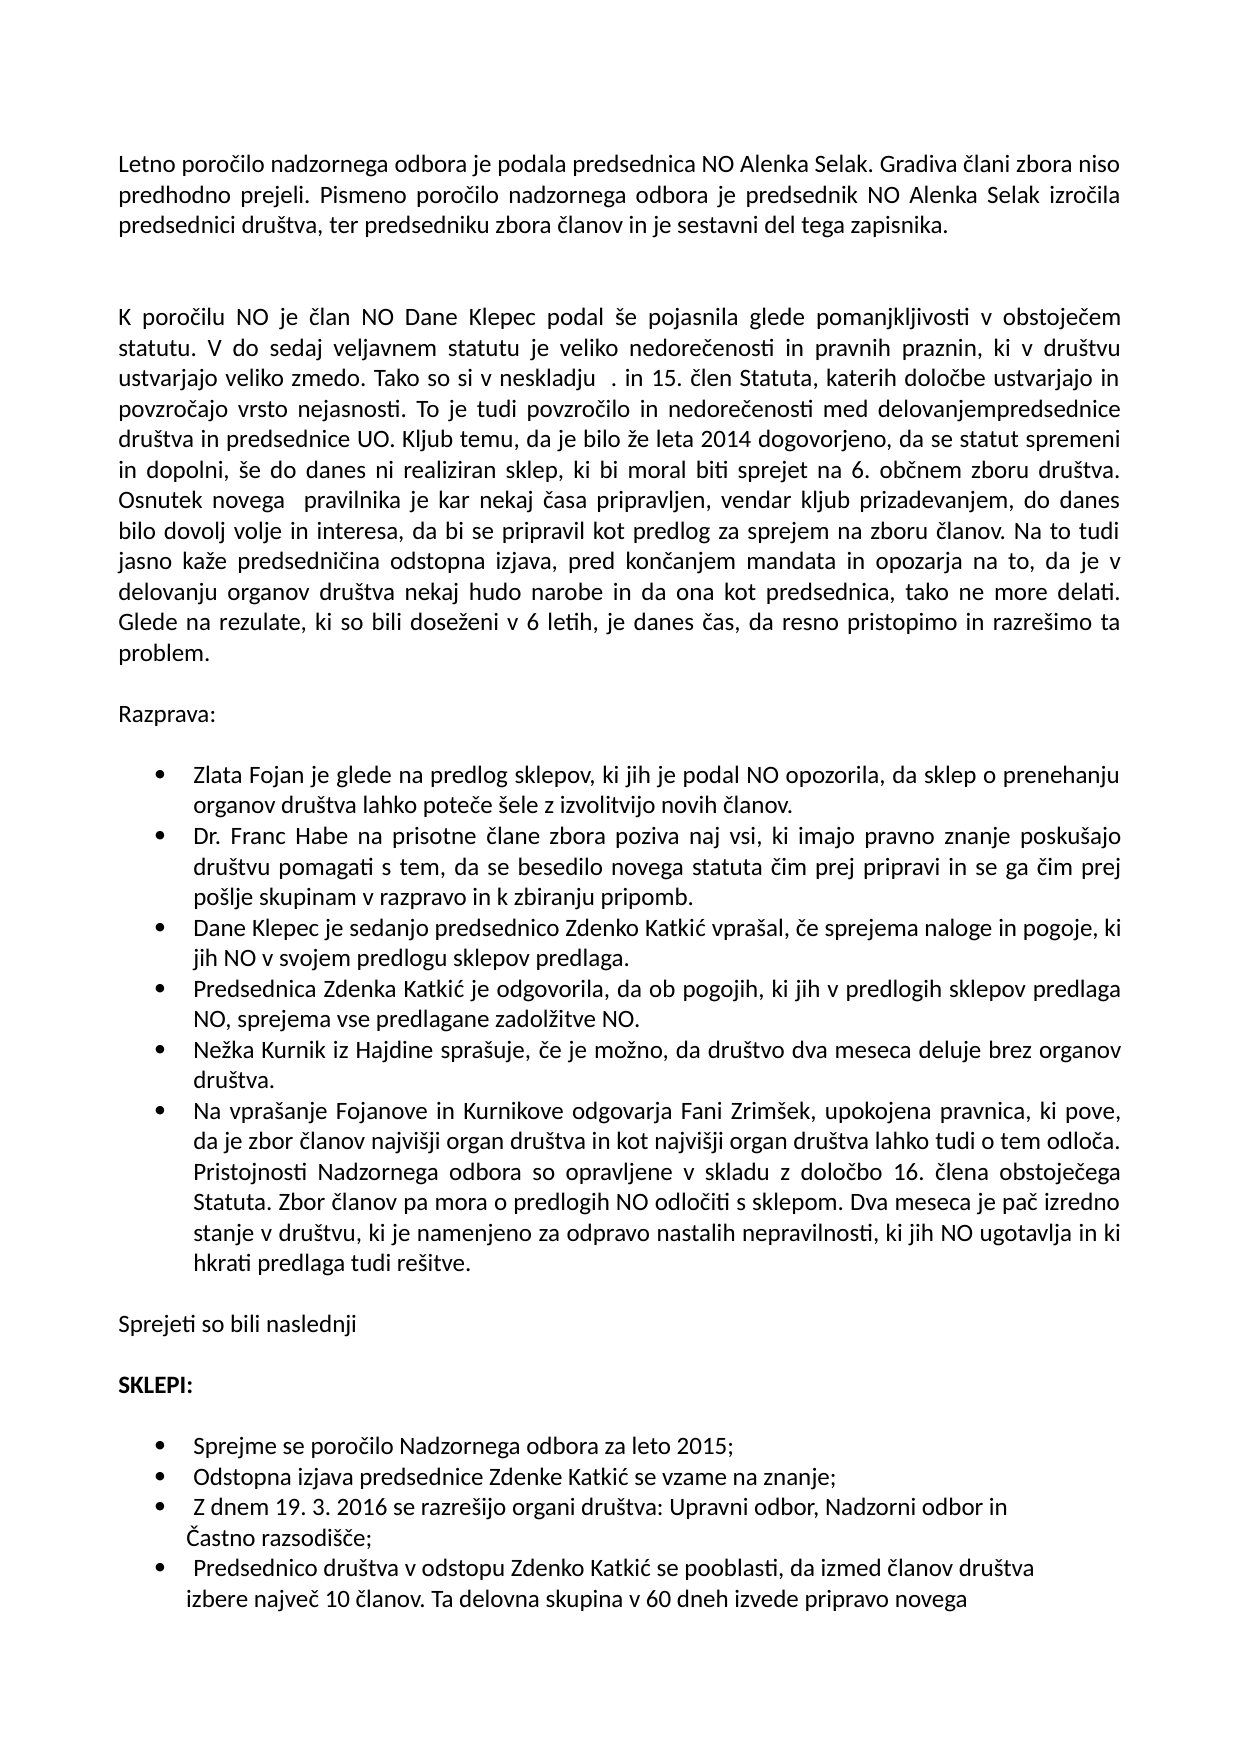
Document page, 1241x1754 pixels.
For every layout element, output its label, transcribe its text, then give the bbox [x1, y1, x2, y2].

list Z dnem 19. 3. 2016 se razrešijo organi društva: Upravni odbor, Nadzorni odbor in [156, 1492, 1122, 1522]
text K poročilu NO je član NO Dane Klepec podal še pojasnila glede pomanjkljivosti v obstoječem statutu. V do sedaj veljavnem statutu je veliko nedorečenosti in pravnih praznin, ki v društvu ustvarjajo veliko zmedo. Tako so si v neskladju . in 15. člen Statuta, katerih določbe ustvarjajo in povzročajo vrsto nejasnosti. To je tudi povzročilo in nedorečenosti med delovanjempredsednice društva in predsednice UO. Kljub temu, da je bilo že leta 2014 dogovorjeno, da se statut spremeni in dopolni, še do danes ni realiziran sklep, ki bi moral biti sprejet na 6. občnem zboru društva. Osnutek novega pravilnika je kar nekaj časa pripravljen, vendar kljub prizadevanjem, do danes bilo dovolj volje in interesa, da bi se pripravil kot predlog za sprejem na zboru članov. Na to tudi jasno kaže predsedničina odstopna izjava, pred končanjem mandata in opozarja na to, da je v delovanju organov društva nekaj hudo narobe in da ona kot predsednica, tako ne more delati. Glede na rezulate, ki so bili doseženi v 6 letih, je danes čas, da resno pristopimo in razrešimo ta problem. [118, 301, 1122, 667]
text Častno razsodišče; [118, 1522, 1122, 1553]
text izbere največ 10 članov. Ta delovna skupina v 60 dneh izvede pripravo novega [118, 1583, 1122, 1614]
list Zlata Fojan je glede na predlog sklepov, ki jih je podal NO opozorila, da sklep o prenehanju organov društva lahko poteče šele z izvolitvijo novih članov. [156, 759, 1122, 820]
text Sprejeti so bili naslednji [118, 1308, 1122, 1339]
list Dr. Franc Habe na prisotne člane zbora poziva naj vsi, ki imajo pravno znanje poskušajo društvu pomagati s tem, da se besedilo novega statuta čim prej pripravi in se ga čim prej pošlje skupinam v razpravo in k zbiranju pripomb. [156, 820, 1122, 912]
list Na vprašanje Fojanove in Kurnikove odgovarja Fani Zrimšek, upokojena pravnica, ki pove, da je zbor članov najvišji organ društva in kot najvišji organ društva lahko tudi o tem odloča. Pristojnosti Nadzornega odbora so opravljene v skladu z določbo 16. člena obstoječega Statuta. Zbor članov pa mora o predlogih NO odločiti s sklepom. Dva meseca je pač izredno stanje v društvu, ki je namenjeno za odpravo nastalih nepravilnosti, ki jih NO ugotavlja in ki hkrati predlaga tudi rešitve. [156, 1095, 1122, 1278]
list Predsednica Zdenka Katkić je odgovorila, da ob pogojih, ki jih v predlogih sklepov predlaga NO, sprejema vse predlagane zadolžitve NO. [156, 973, 1122, 1034]
text Razprava: [118, 698, 1122, 728]
list Dane Klepec je sedanjo predsednico Zdenko Katkić vprašal, če sprejema naloge in pogoje, ki jih NO v svojem predlogu sklepov predlaga. [156, 912, 1122, 973]
text SKLEPI: [118, 1369, 1122, 1400]
list Sprejme se poročilo Nadzornega odbora za leto 2015; [156, 1431, 1122, 1461]
list Predsednico društva v odstopu Zdenko Katkić se pooblasti, da izmed članov društva [156, 1553, 1122, 1583]
list Nežka Kurnik iz Hajdine sprašuje, če je možno, da društvo dva meseca deluje brez organov društva. [156, 1034, 1122, 1095]
text Letno poročilo nadzornega odbora je podala predsednica NO Alenka Selak. Gradiva člani zbora niso predhodno prejeli. Pismeno poročilo nadzornega odbora je predsednik NO Alenka Selak izročila predsednici društva, ter predsedniku zbora članov in je sestavni del tega zapisnika. [118, 149, 1122, 240]
list Odstopna izjava predsednice Zdenke Katkić se vzame na znanje; [156, 1461, 1122, 1492]
